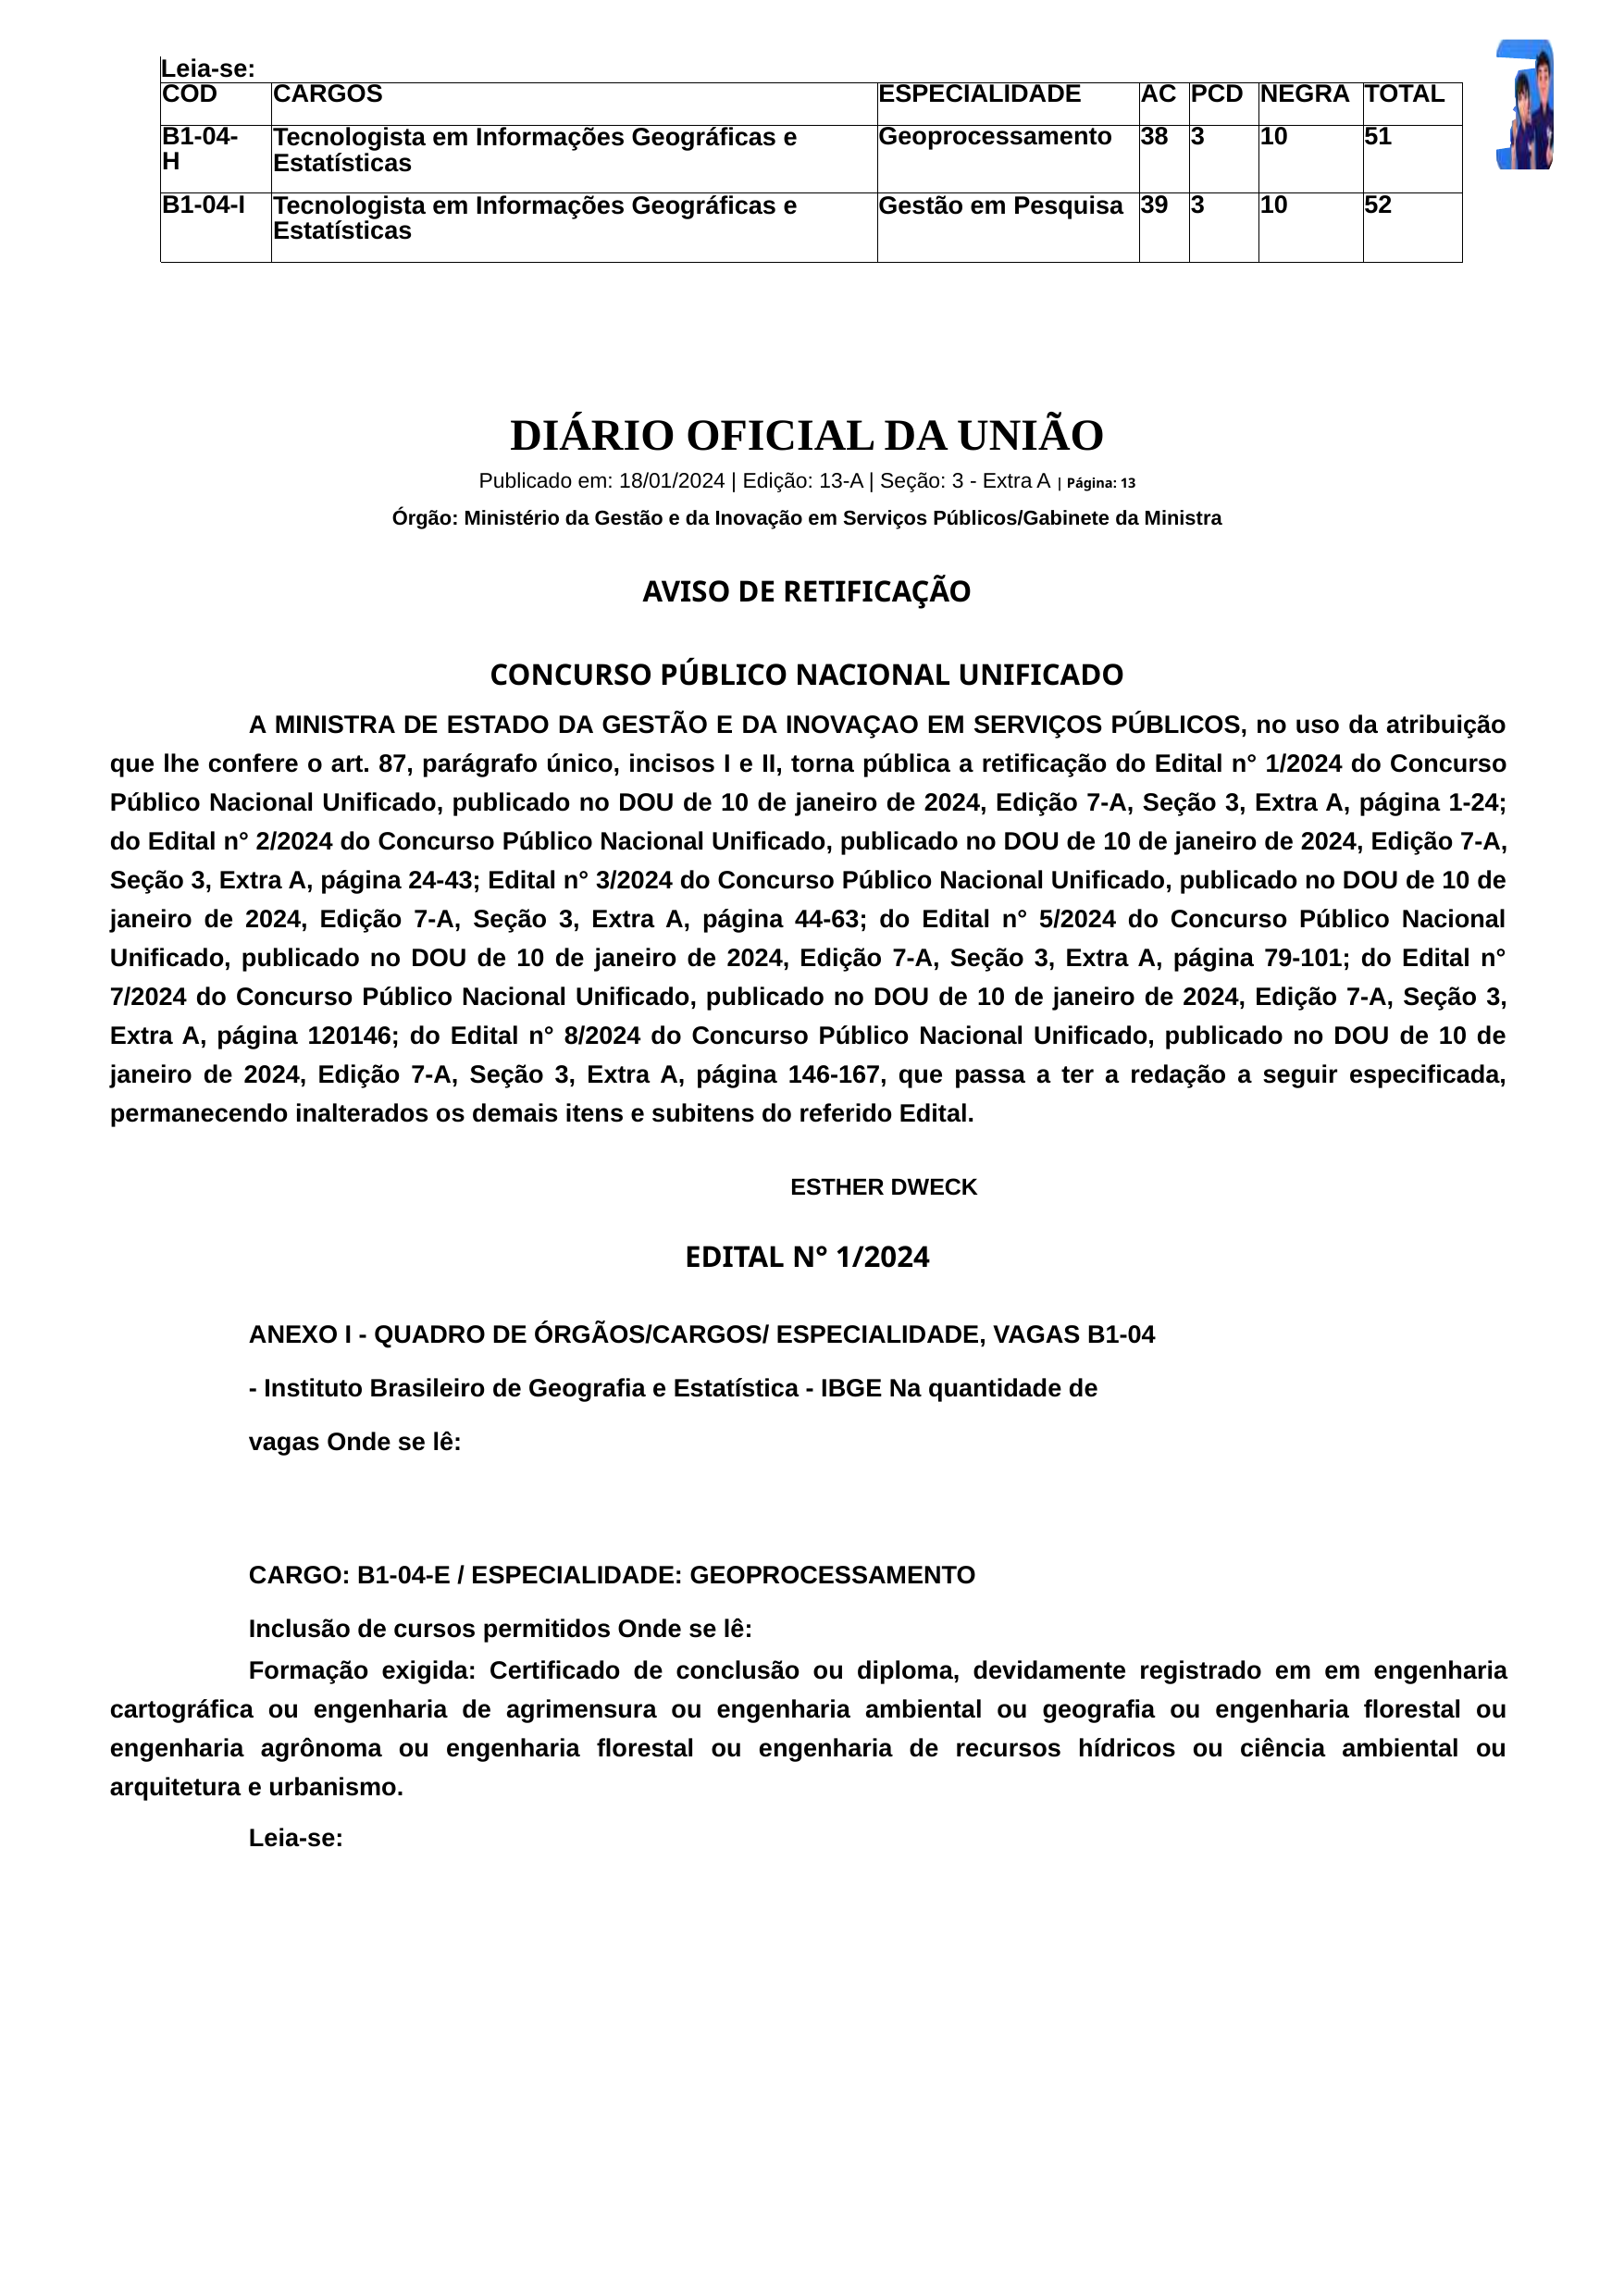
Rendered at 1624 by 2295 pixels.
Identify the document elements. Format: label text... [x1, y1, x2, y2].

table_cell 10 [1259, 193, 1363, 261]
table_cell 3 [1190, 193, 1258, 261]
table_header PCD [1190, 83, 1258, 124]
table_cell B1-04- H [161, 126, 271, 192]
table_cell Geoprocessamento [878, 126, 1139, 192]
table_header CARGOS [272, 83, 877, 124]
text CARGO: B1-04-E / ESPECIALIDADE: GEOPROCESSAMENTO Inclusão de cursos permitidos Onde se lê: [249, 1541, 1051, 1648]
table_header NEGRA [1259, 83, 1363, 124]
text Leia-se: [110, 1826, 1508, 1851]
text Leia-se: [161, 56, 1463, 81]
table_header COD [161, 83, 271, 124]
table_cell 3 [1190, 126, 1258, 192]
text EDITAL N° 1/2024 [110, 1244, 1505, 1273]
text ANEXO I - QUADRO DE ÓRGÃOS/CARGOS/ ESPECIALIDADE, VAGAS B1-04 - Instituto Brasileiro de Geografia e Estatística - IBGE Na quantidade de vagas Onde se lê: [249, 1300, 1165, 1461]
table_cell Tecnologista em Informações Geográficas e Estatísticas [272, 126, 877, 192]
table_header TOTAL [1364, 83, 1462, 124]
table_cell B1-04-I [161, 193, 271, 261]
table_header AC [1140, 83, 1189, 124]
table_cell Gestão em Pesquisa [878, 193, 1139, 261]
text DIÁRIO OFICIAL DA UNIÃO [110, 415, 1505, 459]
text Publicado em: 18/01/2024 | Edição: 13-A | Seção: 3 - Extra A | Página: 13 Órgão: Ministério da Gestão e da Inovação em Serviços Públicos/Gabinete da Ministra [110, 459, 1505, 532]
text Formação exigida: Certificado de conclusão ou diploma, devidamente registrado em em engenharia cartográfica ou engenharia de agrimensura ou engenharia ambiental ou geografia ou engenharia florestal ou engenharia agrônoma ou engenharia florestal ou engenharia de recursos hídricos ou ciência ambiental ou arquitetura e urbanismo. [110, 1648, 1508, 1804]
table_header ESPECIALIDADE [878, 83, 1139, 124]
text A MINISTRA DE ESTADO DA GESTÃO E DA INOVAÇAO EM SERVIÇOS PÚBLICOS, no uso da atribuição que lhe confere o art. 87, parágrafo único, incisos I e II, torna pública a retificação do Edital n° 1/2024 do Concurso Público Nacional Unificado, publicado no DOU de 10 de janeiro de 2024, Edição 7-A, Seção 3, Extra A, página 1-24; do Edital n° 2/2024 do Concurso Público Nacional Unificado, publicado no DOU de 10 de janeiro de 2024, Edição 7-A, Seção 3, Extra A, página 24-43; Edital n° 3/2024 do Concurso Público Nacional Unificado, publicado no DOU de 10 de janeiro de 2024, Edição 7-A, Seção 3, Extra A, página 44-63; do Edital n° 5/2024 do Concurso Público Nacional Unificado, publicado no DOU de 10 de janeiro de 2024, Edição 7-A, Seção 3, Extra A, página 79-101; do Edital n° 7/2024 do Concurso Público Nacional Unificado, publicado no DOU de 10 de janeiro de 2024, Edição 7-A, Seção 3, Extra A, página 120146; do Edital n° 8/2024 do Concurso Público Nacional Unificado, publicado no DOU de 10 de janeiro de 2024, Edição 7-A, Seção 3, Extra A, página 146-167, que passa a ter a redação a seguir especificada, permanecendo inalterados os demais itens e subitens do referido Edital. [110, 702, 1508, 1130]
table_cell 51 [1364, 126, 1462, 192]
text AVISO DE RETIFICAÇÃO CONCURSO PÚBLICO NACIONAL UNIFICADO [110, 535, 1505, 702]
table_cell 52 [1364, 193, 1462, 261]
text ESTHER DWECK [790, 1177, 1508, 1200]
table_cell 38 [1140, 126, 1189, 192]
table_cell 10 [1259, 126, 1363, 192]
table_cell Tecnologista em Informações Geográficas e Estatísticas [272, 193, 877, 261]
table_cell 39 [1140, 193, 1189, 261]
